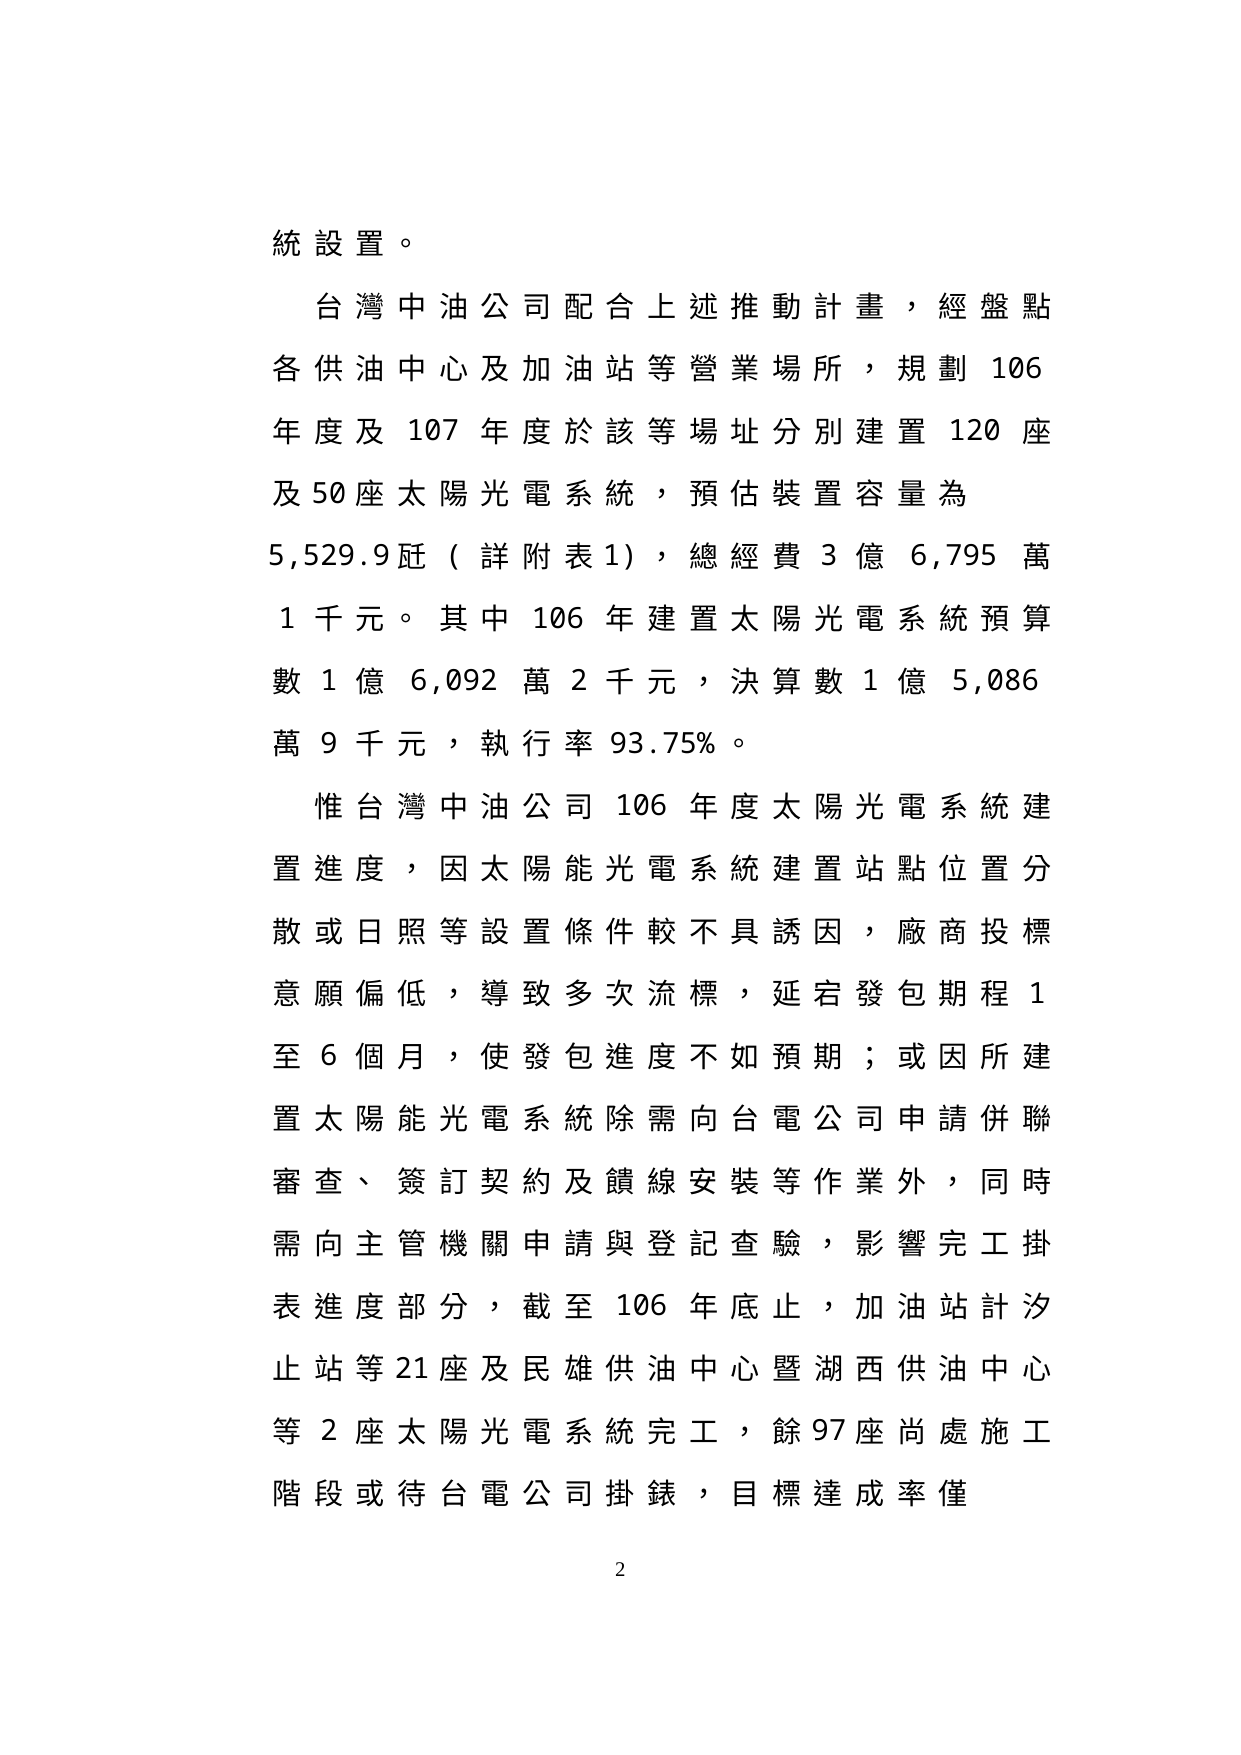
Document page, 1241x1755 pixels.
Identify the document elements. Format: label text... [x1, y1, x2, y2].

text 統設置。 [242, 200, 1058, 263]
text 惟台灣中油公司106年度太陽光電系統建置進度，因太陽能光電系統建置站點位置分散或日照等設置條件較不具誘因，廠商投標意願偏低，導致多次流標，延宕發包期程1至6個月，使發包進度不如預期；或因所建置太陽能光電系統除需向台電公司申請併聯審查、簽訂契約及饋線安裝等作業外，同時需向主管機關申請與登記查驗，影響完工掛表進度部分，截至106年底止，加油站計汐止站等21座及民雄供油中心暨湖西供油中心等2座太陽光電系統完工，餘97座尚處施工階段或待台電公司掛錶，目標達成率僅 [242, 763, 1058, 1513]
text 台灣中油公司配合上述推動計畫，經盤點各供油中心及加油站等營業場所，規劃106年度及107年度於該等場址分別建置120座及50座太陽光電系統，預估裝置容量為5,529.9瓩(詳附表1)，總經費3億6,795萬1千元。其中106年建置太陽光電系統預算數1億6,092萬2千元，決算數1億5,086萬9千元，執行率93.75%。 [242, 263, 1058, 763]
